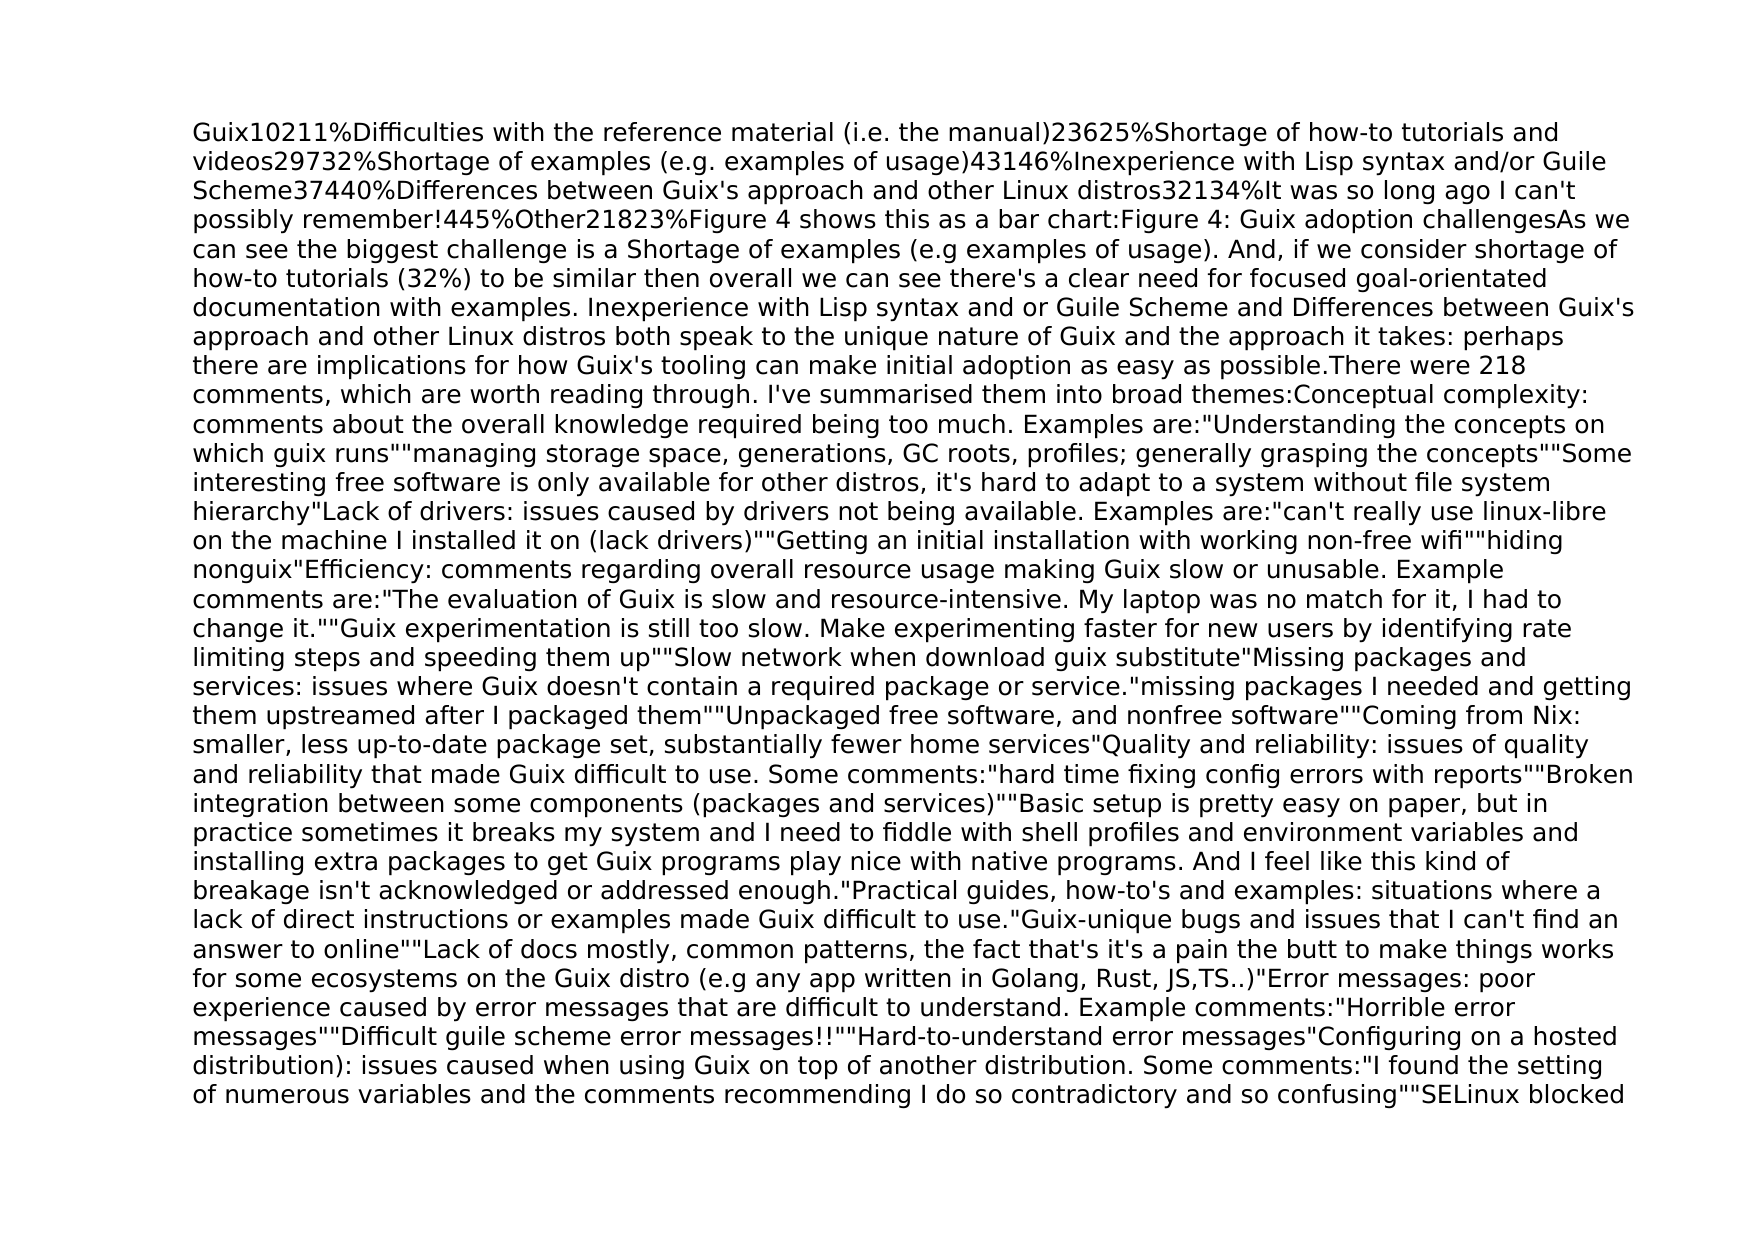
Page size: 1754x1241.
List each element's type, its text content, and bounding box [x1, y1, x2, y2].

list Guix10211%Difficulties with the reference material (i.e. the manual)23625%Shortage of how-to tutorials and videos29732%Shortage of examples (e.g. examples of usage)43146%Inexperience with Lisp syntax and/or Guile Scheme37440%Differences between Guix's approach and other Linux distros32134%It was so long ago I can't possibly remember!445%Other21823%Figure 4 shows this as a bar chart:Figure 4: Guix adoption challengesAs we can see the biggest challenge is a Shortage of examples (e.g examples of usage). And, if we consider shortage of how-to tutorials (32%) to be similar then overall we can see there's a clear need for focused goal-orientated documentation with examples. Inexperience with Lisp syntax and or Guile Scheme and Differences between Guix's approach and other Linux distros both speak to the unique nature of Guix and the approach it takes: perhaps there are implications for how Guix's tooling can make initial adoption as easy as possible.There were 218 comments, which are worth reading through. I've summarised them into broad themes:Conceptual complexity: comments about the overall knowledge required being too much. Examples are:"Understanding the concepts on which guix runs""managing storage space, generations, GC roots, profiles; generally grasping the concepts""Some interesting free software is only available for other distros, it's hard to adapt to a system without file system hierarchy"Lack of drivers: issues caused by drivers not being available. Examples are:"can't really use linux-libre on the machine I installed it on (lack drivers)""Getting an initial installation with working non-free wifi""hiding nonguix"Efficiency: comments regarding overall resource usage making Guix slow or unusable. Example comments are:"The evaluation of Guix is slow and resource-intensive. My laptop was no match for it, I had to change it.""Guix experimentation is still too slow. Make experimenting faster for new users by identifying rate limiting steps and speeding them up""Slow network when download guix substitute"Missing packages and services: issues where Guix doesn't contain a required package or service."missing packages I needed and getting them upstreamed after I packaged them""Unpackaged free software, and nonfree software""Coming from Nix: smaller, less up-to-date package set, substantially fewer home services"Quality and reliability: issues of quality and reliability that made Guix difficult to use. Some comments:"hard time fixing config errors with reports""Broken integration between some components (packages and services)""Basic setup is pretty easy on paper, but in practice sometimes it breaks my system and I need to fiddle with shell profiles and environment variables and installing extra packages to get Guix programs play nice with native programs. And I feel like this kind of breakage isn't acknowledged or addressed enough."Practical guides, how-to's and examples: situations where a lack of direct instructions or examples made Guix difficult to use."Guix-unique bugs and issues that I can't find an answer to online""Lack of docs mostly, common patterns, the fact that's it's a pain the butt to make things works for some ecosystems on the Guix distro (e.g any app written in Golang, Rust, JS,TS..)"Error messages: poor experience caused by error messages that are difficult to understand. Example comments:"Horrible error messages""Difficult guile scheme error messages!!""Hard-to-understand error messages"Configuring on a hosted distribution): issues caused when using Guix on top of another distribution. Some comments:"I found the setting of numerous variables and the comments recommending I do so contradictory and so confusing""SELinux blocked [177, 118, 1636, 1110]
